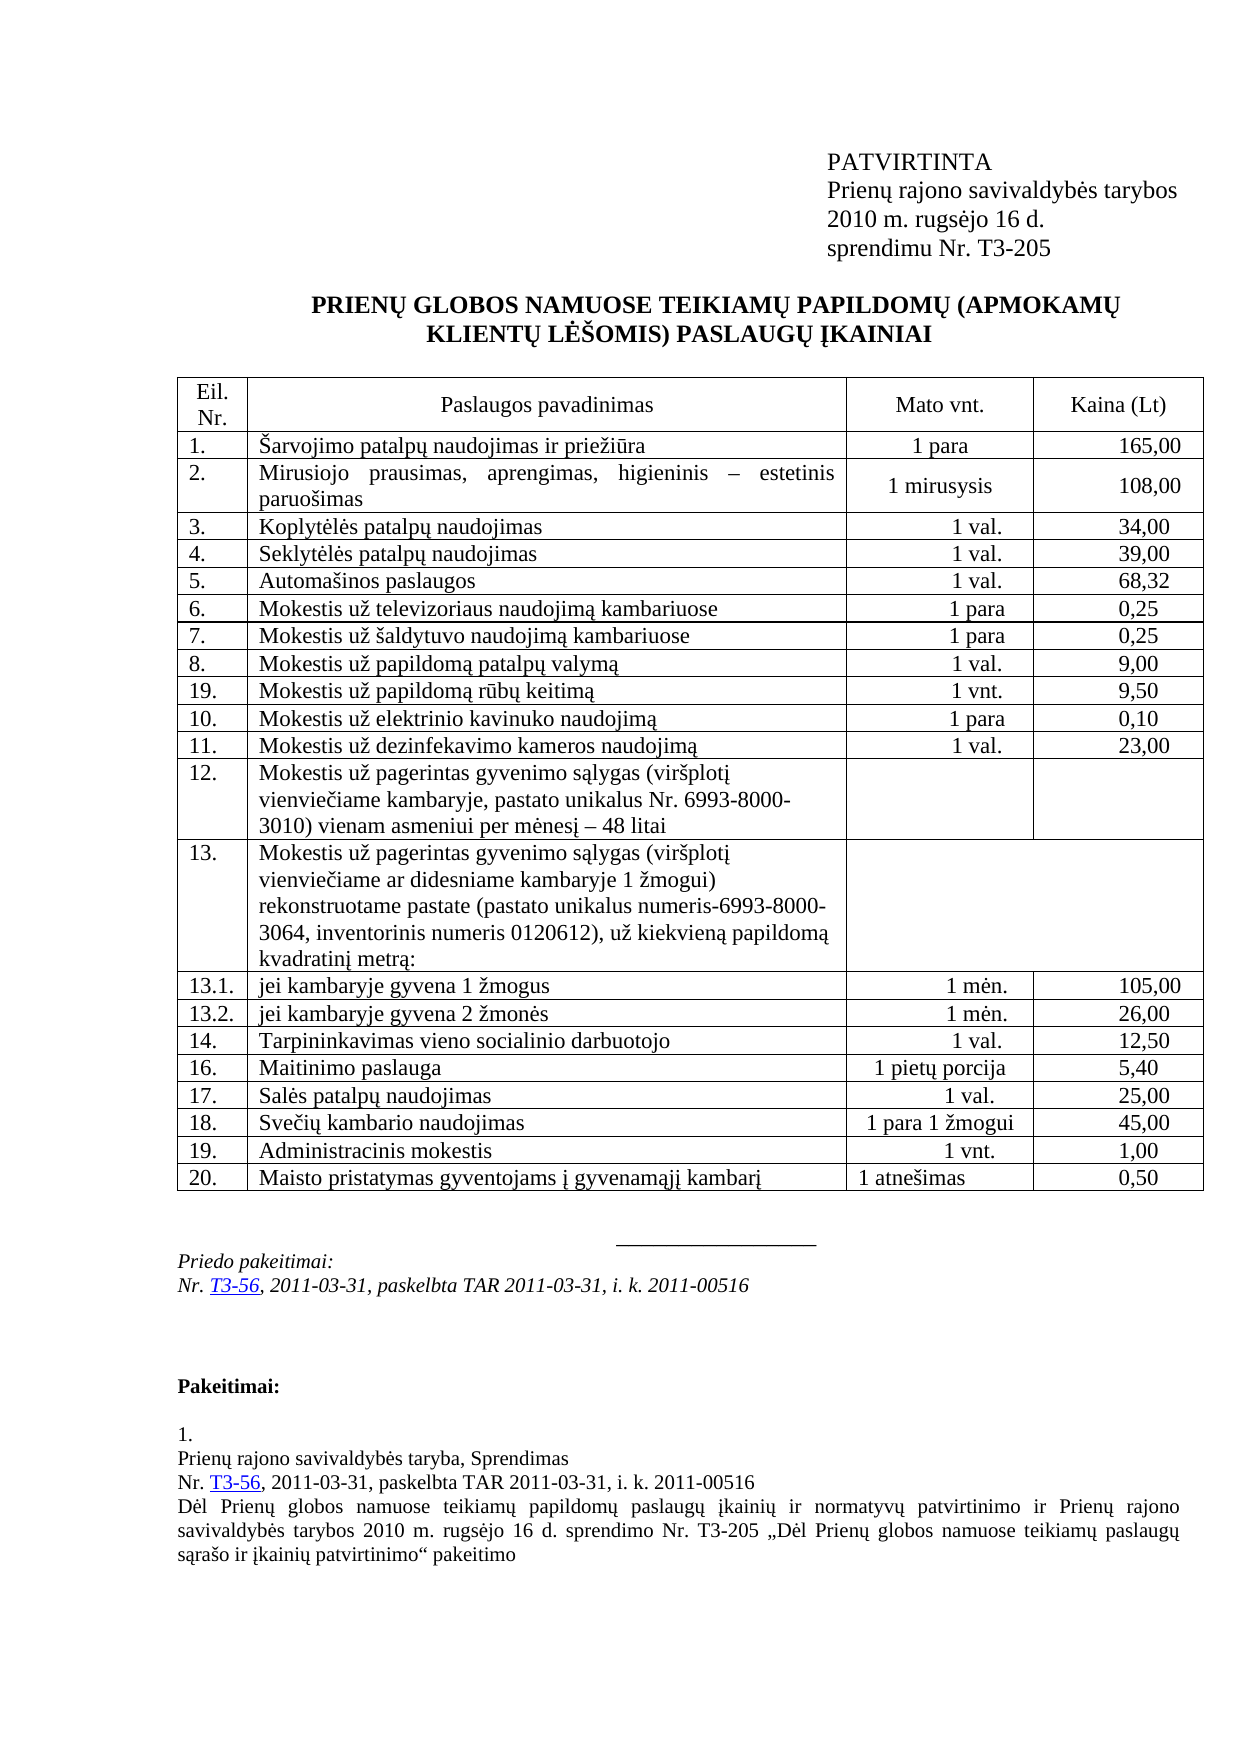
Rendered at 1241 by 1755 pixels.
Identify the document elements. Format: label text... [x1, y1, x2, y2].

table_cell 1,00 [1034, 1137, 1203, 1163]
text Prienų rajono savivaldybės tarybos [177, 176, 1181, 204]
table_cell Maitinimo paslauga [248, 1055, 846, 1081]
table_cell 165,00 [1034, 432, 1203, 458]
table_cell Tarpininkavimas vieno socialinio darbuotojo [248, 1027, 846, 1053]
table_cell 20. [178, 1164, 247, 1190]
table_cell 1 val. [847, 732, 1033, 758]
table_cell 1 mėn. [847, 972, 1033, 999]
table_cell 0,25 [1034, 595, 1203, 621]
table_cell 17. [178, 1082, 247, 1108]
table_cell 1 vnt. [847, 1137, 1033, 1163]
text Pakeitimai: [177, 1374, 1181, 1398]
table_cell jei kambaryje gyvena 1 žmogus [248, 972, 846, 999]
table_cell 12. [178, 759, 247, 838]
table_cell Administracinis mokestis [248, 1137, 846, 1163]
table_cell 5. [178, 568, 247, 594]
table_cell 25,00 [1034, 1082, 1203, 1108]
table_cell 1 mirusysis [847, 459, 1033, 512]
table_cell 1 val. [847, 1082, 1033, 1108]
text ________________ [177, 1220, 1181, 1249]
table_cell 108,00 [1034, 459, 1203, 512]
table_cell 19. [178, 677, 247, 703]
table_cell 0,25 [1034, 623, 1203, 649]
table_header Kaina (Lt) [1034, 378, 1203, 431]
table_cell jei kambaryje gyvena 2 žmonės [248, 1000, 846, 1026]
table_cell Mokestis už dezinfekavimo kameros naudojimą [248, 732, 846, 758]
table_cell 12,50 [1034, 1027, 1203, 1053]
table_cell 7. [178, 623, 247, 649]
table_cell 1 para [847, 705, 1033, 731]
table_cell Mokestis už papildomą rūbų keitimą [248, 677, 846, 703]
table_cell 68,32 [1034, 568, 1203, 594]
table_cell 1 val. [847, 513, 1033, 539]
table_cell 13.1. [178, 972, 247, 999]
table_cell 105,00 [1034, 972, 1203, 999]
table_cell 16. [178, 1055, 247, 1081]
table_cell 1 vnt. [847, 677, 1033, 703]
text PATVIRTINTA [177, 147, 1181, 176]
table_cell Svečių kambario naudojimas [248, 1109, 846, 1136]
table_cell Mirusiojo prausimas, aprengimas, higieninis – estetinis paruošimas [248, 459, 846, 512]
text 1. [177, 1422, 1181, 1446]
table_cell 1 val. [847, 650, 1033, 676]
table_cell 39,00 [1034, 540, 1203, 567]
table_cell 4. [178, 540, 247, 567]
table_cell Koplytėlės patalpų naudojimas [248, 513, 846, 539]
table_cell Mokestis už televizoriaus naudojimą kambariuose [248, 595, 846, 621]
table_cell Mokestis už pagerintas gyvenimo sąlygas (viršplotį vienviečiame ar didesniame kambaryje 1 žmogui) rekonstruotame pastate (pastato unikalus numeris-6993-8000-3064, inventorinis numeris 0120612), už kiekvieną papildomą kvadratinį metrą: [248, 840, 846, 971]
table_cell Mokestis už šaldytuvo naudojimą kambariuose [248, 623, 846, 649]
table_cell 1 para [847, 595, 1033, 621]
table_cell 1 mėn. [847, 1000, 1033, 1026]
table_cell Mokestis už elektrinio kavinuko naudojimą [248, 705, 846, 731]
table_cell 5,40 [1034, 1055, 1203, 1081]
text sprendimu Nr. T3-205 [177, 233, 1181, 262]
table_cell [847, 840, 1203, 971]
table_cell 19. [178, 1137, 247, 1163]
table_cell [847, 759, 1033, 838]
table_cell [1034, 759, 1203, 838]
table_cell 13.2. [178, 1000, 247, 1026]
text Prienų rajono savivaldybės taryba, Sprendimas [177, 1446, 1181, 1470]
table_cell 18. [178, 1109, 247, 1136]
table_cell 23,00 [1034, 732, 1203, 758]
table_cell 8. [178, 650, 247, 676]
text Priedo pakeitimai: [177, 1249, 1181, 1273]
table_cell Automašinos paslaugos [248, 568, 846, 594]
table_cell 3. [178, 513, 247, 539]
text PRIENŲ GLOBOS NAMUOSE TEIKIAMŲ PAPILDOMŲ (APMOKAMŲ KLIENTŲ LĖŠOMIS) PASLAUGŲ ĮKAINIAI [177, 291, 1181, 348]
text Nr. T3-56, 2011-03-31, paskelbta TAR 2011-03-31, i. k. 2011-00516 [177, 1273, 1181, 1297]
table_cell 13. [178, 840, 247, 971]
table_cell 0,10 [1034, 705, 1203, 731]
table_cell 10. [178, 705, 247, 731]
table_header Paslaugos pavadinimas [248, 378, 846, 431]
table_cell Mokestis už pagerintas gyvenimo sąlygas (viršplotį vienviečiame kambaryje, pastato unikalus Nr. 6993-8000-3010) vienam asmeniui per mėnesį – 48 litai [248, 759, 846, 838]
table_cell 9,00 [1034, 650, 1203, 676]
table_cell Seklytėlės patalpų naudojimas [248, 540, 846, 567]
table_cell 14. [178, 1027, 247, 1053]
table_cell 0,50 [1034, 1164, 1203, 1190]
table_cell 1 val. [847, 1027, 1033, 1053]
table_cell 1 para [847, 432, 1033, 458]
table_cell 1. [178, 432, 247, 458]
text Nr. T3-56, 2011-03-31, paskelbta TAR 2011-03-31, i. k. 2011-00516 [177, 1470, 1181, 1494]
table_header Mato vnt. [847, 378, 1033, 431]
table_cell 45,00 [1034, 1109, 1203, 1136]
table_cell 11. [178, 732, 247, 758]
table_cell 1 para 1 žmogui [847, 1109, 1033, 1136]
table_cell Salės patalpų naudojimas [248, 1082, 846, 1108]
table_cell 1 val. [847, 540, 1033, 567]
table_cell 1 pietų porcija [847, 1055, 1033, 1081]
text 2010 m. rugsėjo 16 d. [177, 204, 1181, 233]
table_cell 9,50 [1034, 677, 1203, 703]
table_header Eil. Nr. [178, 378, 247, 431]
table_cell 26,00 [1034, 1000, 1203, 1026]
table_cell 34,00 [1034, 513, 1203, 539]
text Dėl Prienų globos namuose teikiamų papildomų paslaugų įkainių ir normatyvų patvirtinimo ir Prienų rajono savivaldybės tarybos 2010 m. rugsėjo 16 d. sprendimo Nr. T3-205 „Dėl Prienų globos namuose teikiamų paslaugų sąrašo ir įkainių patvirtinimo“ pakeitimo [177, 1494, 1181, 1566]
table_cell 1 val. [847, 568, 1033, 594]
table_cell 1 para [847, 623, 1033, 649]
table_cell Mokestis už papildomą patalpų valymą [248, 650, 846, 676]
table_cell Šarvojimo patalpų naudojimas ir priežiūra [248, 432, 846, 458]
table_cell 1 atnešimas [847, 1164, 1033, 1190]
table_cell Maisto pristatymas gyventojams į gyvenamąjį kambarį [248, 1164, 846, 1190]
table_cell 2. [178, 459, 247, 512]
table_cell 6. [178, 595, 247, 621]
